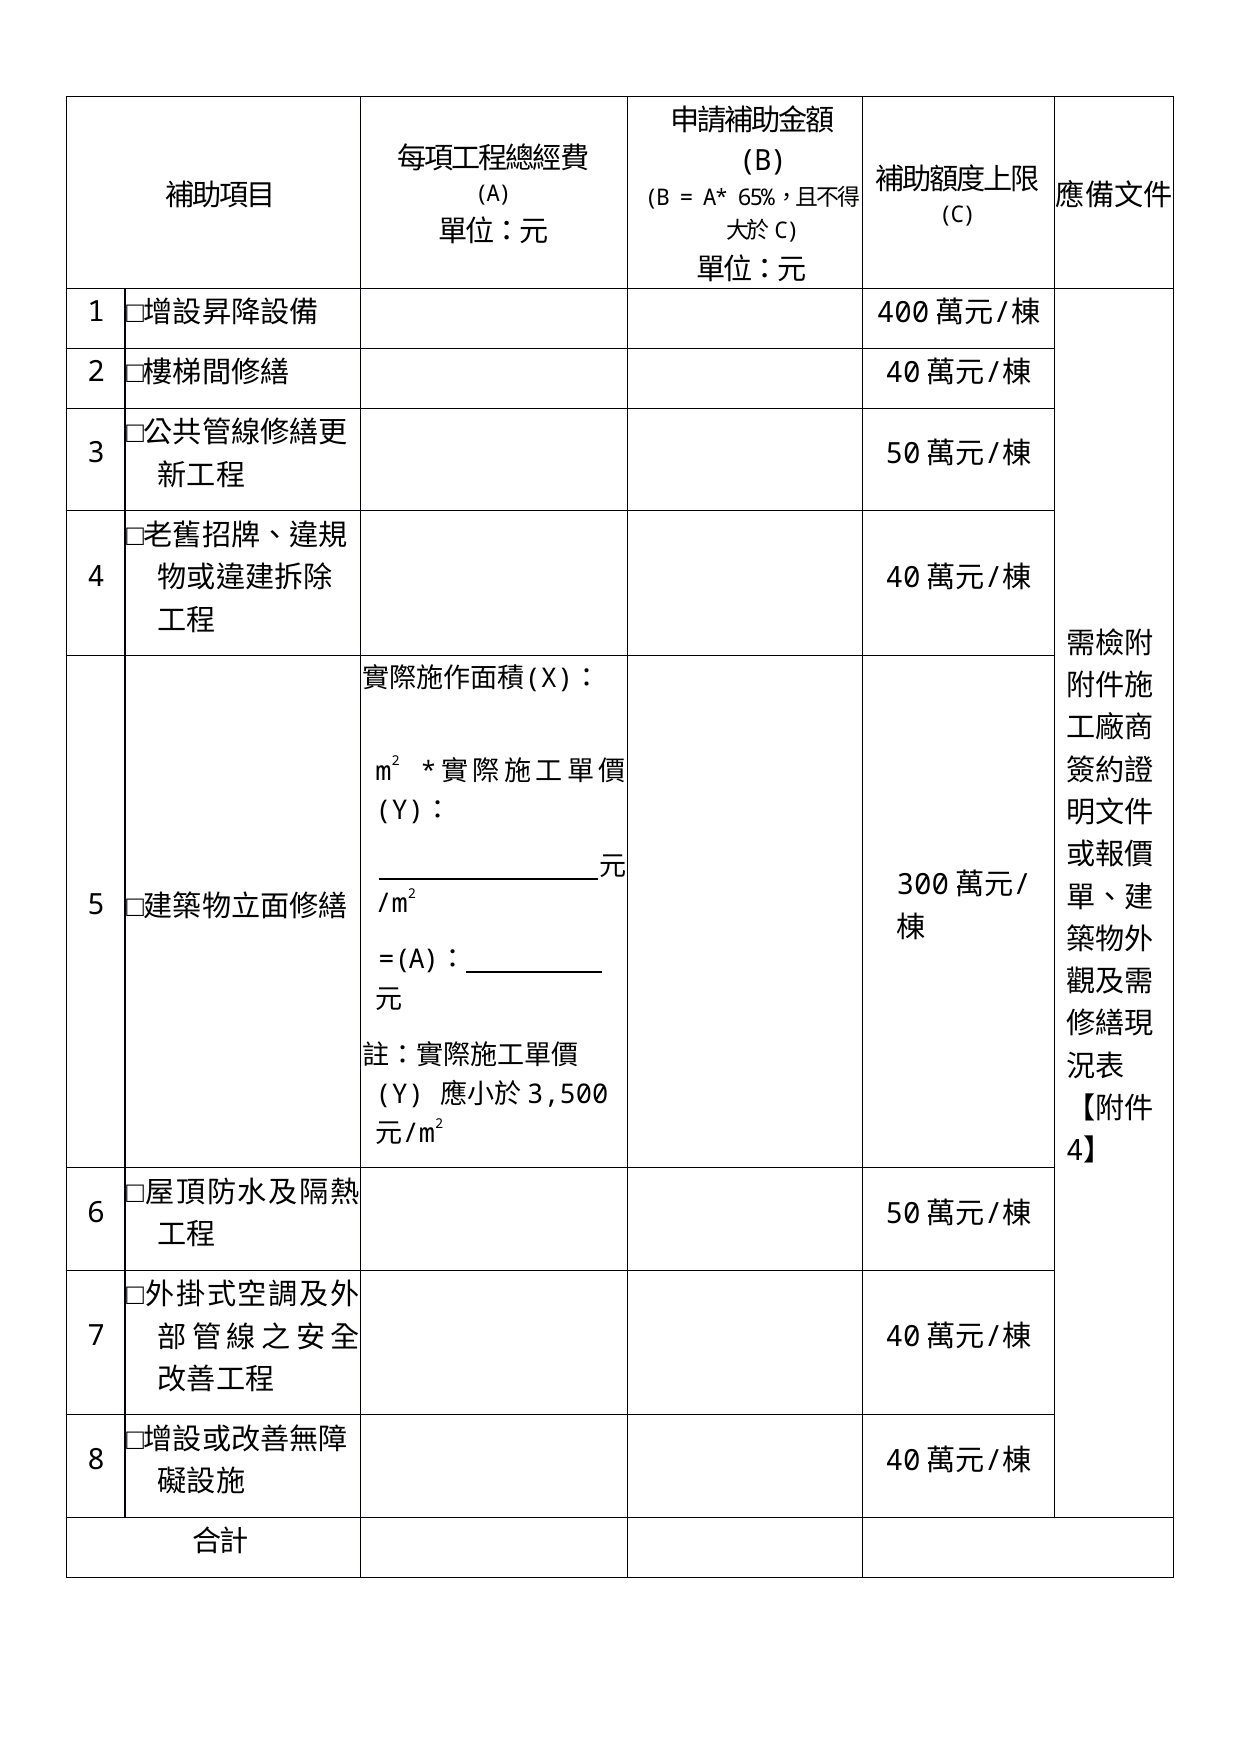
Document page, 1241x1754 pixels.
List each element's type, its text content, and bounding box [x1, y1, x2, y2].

table_cell 需檢附附件施工廠商簽約證明文件或報價單、建築物外觀及需修繕現況表【附件4】 [1055, 289, 1173, 1517]
table_cell 8 [67, 1415, 124, 1517]
table_cell [361, 289, 627, 348]
table_cell 40萬元/棟 [863, 1415, 1054, 1517]
table_cell [361, 349, 627, 408]
table_cell 50萬元/棟 [863, 1168, 1054, 1270]
table_cell 5 [67, 656, 124, 1167]
table_cell 50萬元/棟 [863, 409, 1054, 510]
table_cell 40萬元/棟 [863, 511, 1054, 655]
table_cell □外掛式空調及外部管線之安全改善工程 [126, 1271, 360, 1414]
table_cell 申請補助金額 (B) (B = A* 65%，且不得大於C) 單位：元 [628, 97, 862, 288]
table_cell [361, 1271, 627, 1414]
table_cell 每項工程總經費 (A) 單位：元 [361, 97, 627, 288]
table_cell [361, 1168, 627, 1270]
table_cell [361, 1415, 627, 1517]
table_cell □樓梯間修繕 [126, 349, 360, 408]
table_cell □建築物立面修繕 [126, 656, 360, 1167]
table_cell 7 [67, 1271, 124, 1414]
table_cell [628, 511, 862, 655]
table_cell 實際施作面積(X)： m2 *實際施工單價(Y)： 元/m2 =(A)： 元 註：實際施工單價(Y) 應小於3,500元/m2 [361, 656, 627, 1167]
table_cell 300萬元/棟 [863, 656, 1054, 1167]
table_cell [628, 1415, 862, 1517]
table_cell □屋頂防水及隔熱工程 [126, 1168, 360, 1270]
table_cell [628, 1168, 862, 1270]
table_cell 1 [67, 289, 124, 348]
table_cell [628, 349, 862, 408]
table_cell □增設或改善無障礙設施 [126, 1415, 360, 1517]
table_cell □公共管線修繕更新工程 [126, 409, 360, 510]
table_cell [628, 656, 862, 1167]
table_cell [628, 289, 862, 348]
table_cell [361, 511, 627, 655]
table_cell [863, 1518, 1173, 1577]
table_cell 3 [67, 409, 124, 510]
table_cell [361, 409, 627, 510]
table_cell 補助額度上限 (C) [863, 97, 1054, 288]
table_cell 40萬元/棟 [863, 349, 1054, 408]
table_cell [628, 409, 862, 510]
table_cell □老舊招牌、違規物或違建拆除工程 [126, 511, 360, 655]
table_cell [361, 1518, 627, 1577]
table_cell 合計 [67, 1518, 360, 1577]
table_cell 400萬元/棟 [863, 289, 1054, 348]
table_cell 2 [67, 349, 124, 408]
table_cell □增設昇降設備 [126, 289, 360, 348]
table_cell 6 [67, 1168, 124, 1270]
table_cell 40萬元/棟 [863, 1271, 1054, 1414]
table_cell 4 [67, 511, 124, 655]
table_cell [628, 1271, 862, 1414]
table_cell 補助項目 [67, 97, 360, 288]
table_cell [628, 1518, 862, 1577]
table_cell 應備文件 [1055, 97, 1173, 288]
